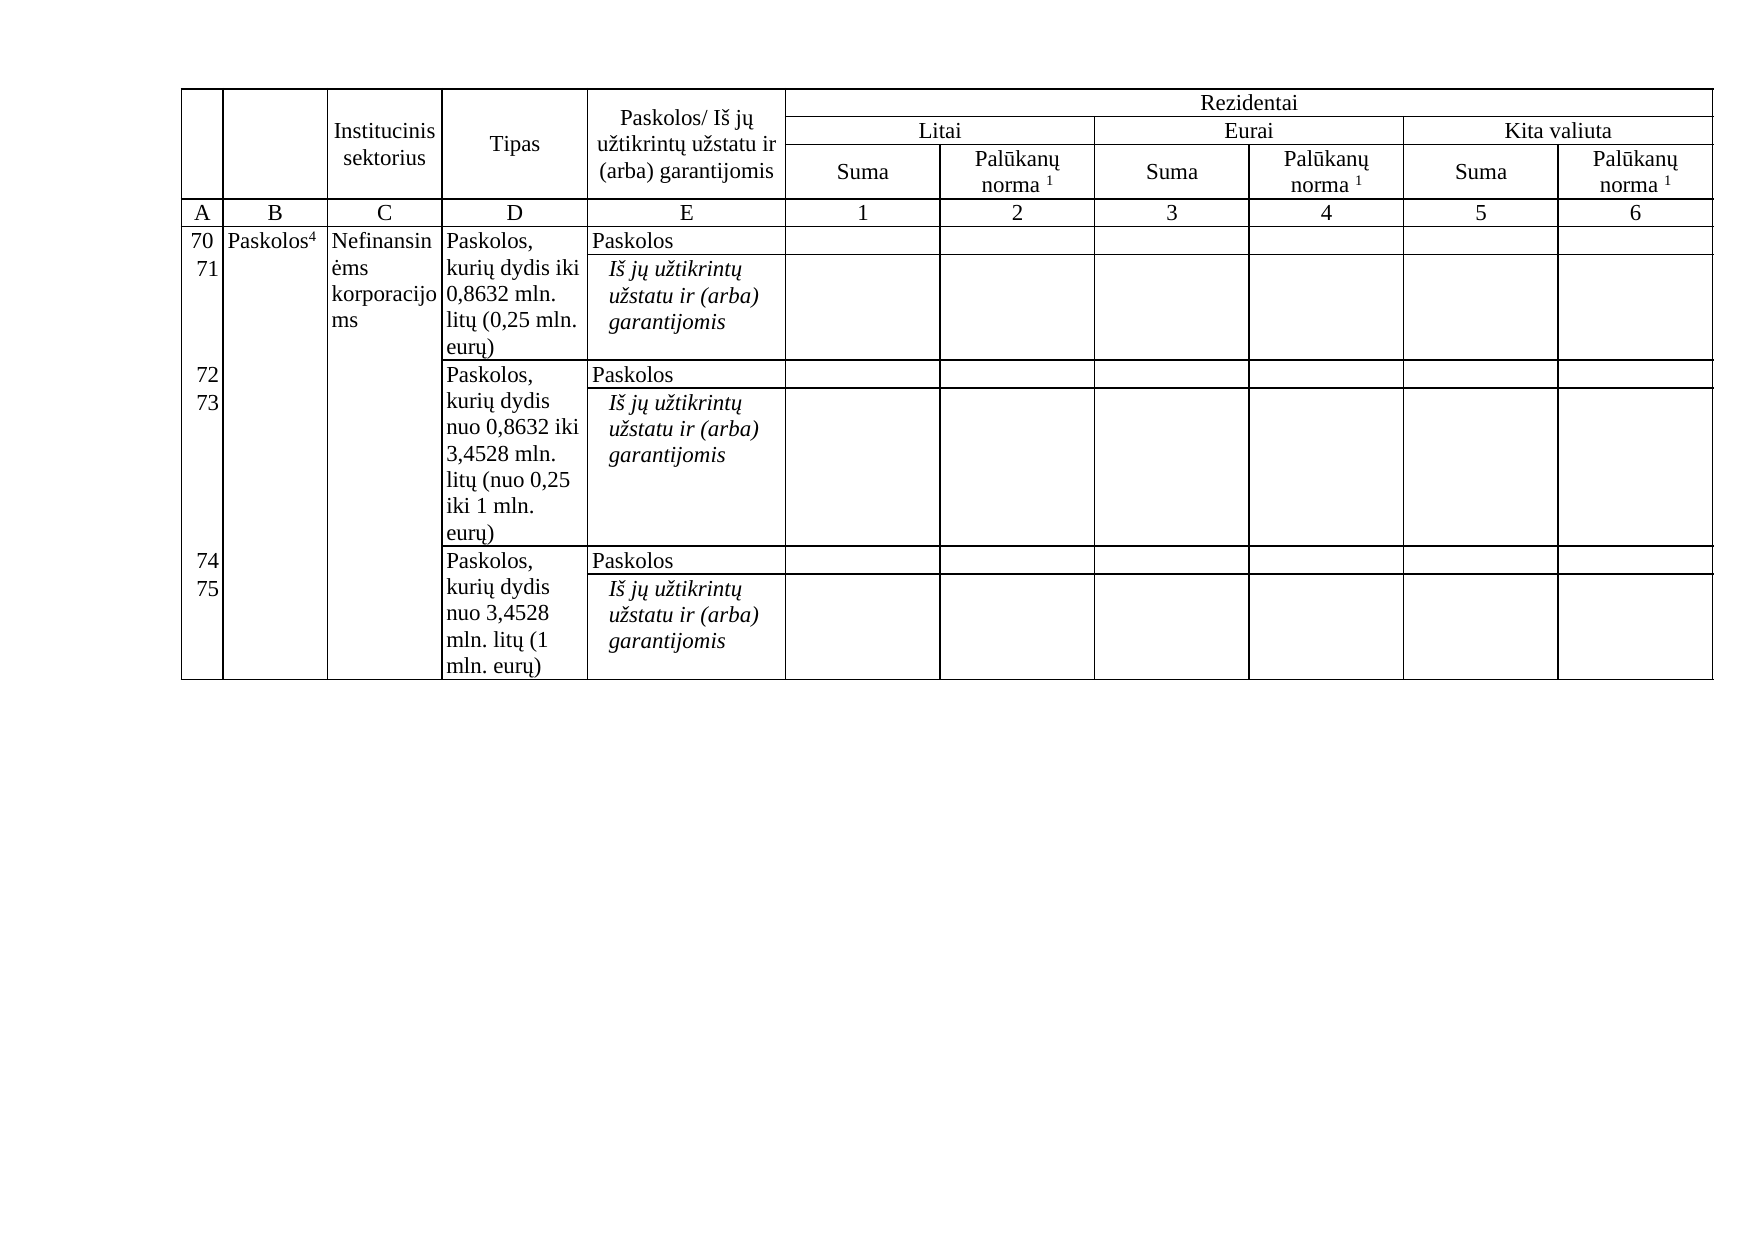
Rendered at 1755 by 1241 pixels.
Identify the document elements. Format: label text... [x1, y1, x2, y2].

table_cell [941, 255, 1094, 359]
table_cell [1250, 361, 1403, 387]
table_cell [1404, 575, 1557, 678]
table_cell 71 [182, 254, 222, 359]
table_cell 3 [1095, 200, 1248, 226]
table_cell Suma [786, 145, 939, 198]
table_cell Paskolos, kurių dydis nuo 0,8632 iki 3,4528 mln. litų (nuo 0,25 iki 1 mln. eurų) [443, 361, 587, 545]
table_cell [941, 361, 1094, 387]
table_cell Palūkanų norma 1 [1250, 145, 1403, 198]
table_cell Paskolos, kurių dydis iki 0,8632 mln. litų (0,25 mln. eurų) [443, 227, 587, 359]
table_header Paskolos/ Iš jų užtikrintų užstatu ir (arba) garantijomis [588, 90, 785, 198]
table_cell 75 [182, 573, 222, 678]
table_cell [786, 361, 939, 387]
table_cell [1250, 227, 1403, 254]
table_cell [1559, 547, 1712, 573]
table_cell 73 [182, 387, 222, 545]
table_cell [1559, 255, 1712, 359]
table_cell Iš jų užtikrintų užstatu ir (arba) garantijomis [588, 255, 785, 359]
table_cell [1095, 575, 1248, 678]
table_cell [1404, 547, 1557, 573]
table_cell [1250, 575, 1403, 678]
table_cell Paskolos [588, 547, 785, 573]
table_cell [1095, 227, 1248, 254]
table_cell [1559, 389, 1712, 545]
table_cell [1404, 255, 1557, 359]
table_cell 1 [786, 200, 939, 226]
table_cell [1095, 361, 1248, 387]
table_cell [1095, 255, 1248, 359]
table_cell [786, 547, 939, 573]
table_cell 5 [1404, 200, 1557, 226]
table_cell [1095, 547, 1248, 573]
table_cell 72 [182, 359, 222, 387]
table_cell E [588, 200, 785, 226]
table_cell A [182, 200, 222, 226]
table_cell [941, 575, 1094, 678]
table_cell Iš jų užtikrintų užstatu ir (arba) garantijomis [588, 389, 785, 545]
table_cell [1404, 389, 1557, 545]
table_cell 6 [1559, 200, 1712, 226]
table_cell 70 [182, 227, 222, 254]
table_cell 4 [1250, 200, 1403, 226]
table_cell [786, 255, 939, 359]
table_cell [786, 575, 939, 678]
table_cell [941, 227, 1094, 254]
table_cell D [443, 200, 587, 226]
table_cell Palūkanų norma 1 [941, 145, 1094, 198]
table_cell Eurai [1095, 117, 1403, 144]
table_cell Nefinansinėms korporacijoms [328, 227, 441, 678]
table_cell [1250, 389, 1403, 545]
table_cell Paskolos, kurių dydis nuo 3,4528 mln. litų (1 mln. eurų) [443, 547, 587, 678]
table_cell 74 [182, 545, 222, 573]
table_header Tipas [443, 90, 587, 198]
table_header [224, 90, 327, 198]
table_header [182, 90, 222, 198]
table_cell [1250, 255, 1403, 359]
table_cell Iš jų užtikrintų užstatu ir (arba) garantijomis [588, 575, 785, 678]
table_cell [1559, 361, 1712, 387]
table_cell Kita valiuta [1404, 117, 1712, 144]
table_cell Paskolos [588, 361, 785, 387]
table_cell Suma [1404, 145, 1557, 198]
table_cell Litai [786, 117, 1094, 144]
table_cell [1250, 547, 1403, 573]
table_cell [786, 227, 939, 254]
table_header Institucinis sektorius [328, 90, 441, 198]
table_cell [941, 547, 1094, 573]
table_header Rezidentai [786, 90, 1712, 116]
table_cell [1404, 361, 1557, 387]
table_cell 2 [941, 200, 1094, 226]
table_cell Paskolos [588, 227, 785, 254]
table_cell [786, 389, 939, 545]
table_cell Paskolos4 [224, 227, 327, 678]
table_cell [941, 389, 1094, 545]
table_cell B [224, 200, 327, 226]
table_cell Palūkanų norma 1 [1559, 145, 1712, 198]
table_cell [1404, 227, 1557, 254]
table_cell C [328, 200, 441, 226]
table_cell [1559, 575, 1712, 678]
table_cell Suma [1095, 145, 1248, 198]
table_cell [1559, 227, 1712, 254]
table_cell [1095, 389, 1248, 545]
